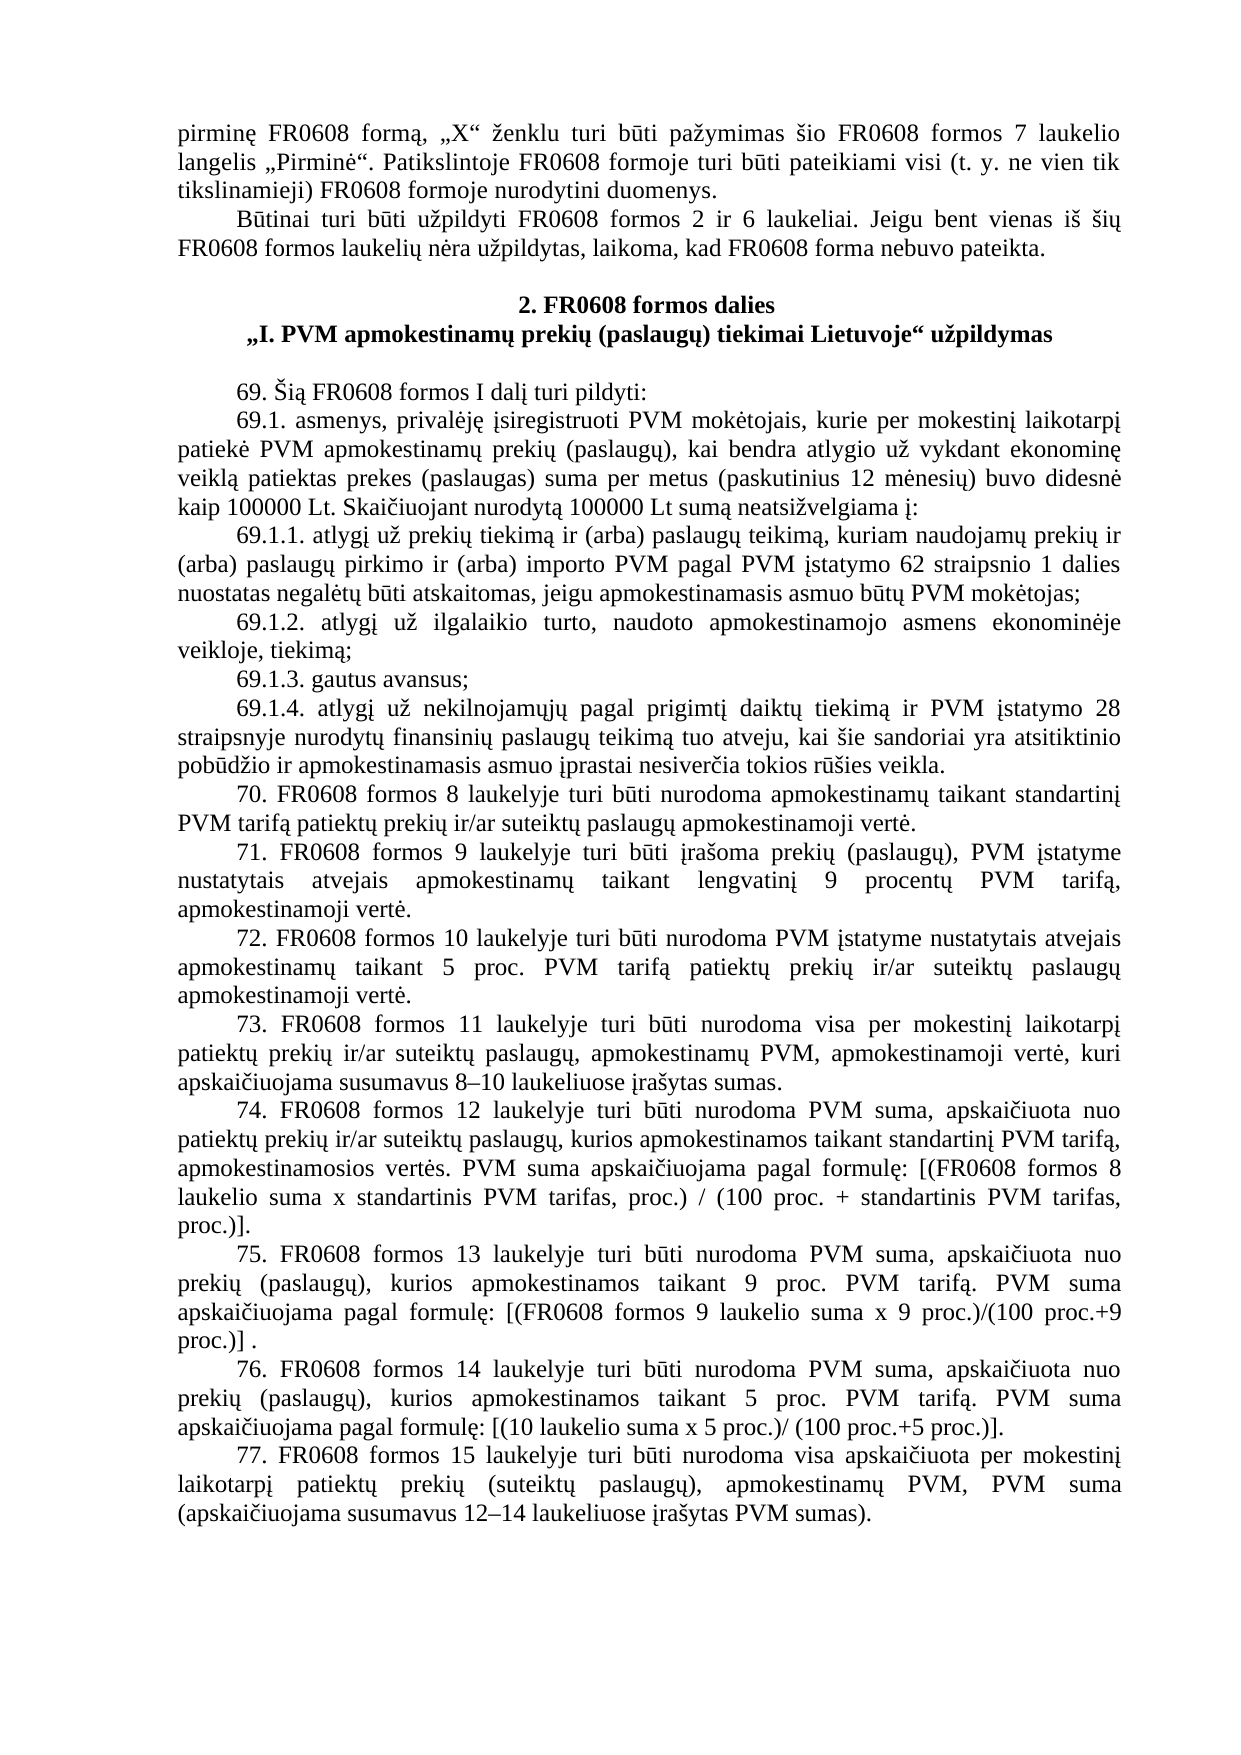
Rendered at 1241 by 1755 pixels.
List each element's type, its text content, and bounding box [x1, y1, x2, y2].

text 69.1. asmenys, privalėję įsiregistruoti PVM mokėtojais, kurie per mokestinį laikotarpį patiekė PVM apmokestinamų prekių (paslaugų), kai bendra atlygio už vykdant ekonominę veiklą patiektas prekes (paslaugas) suma per metus (paskutinius 12 mėnesių) buvo didesnė kaip 100000 Lt. Skaičiuojant nurodytą 100000 Lt sumą neatsižvelgiama į: [177, 406, 1122, 521]
text 70. FR0608 formos 8 laukelyje turi būti nurodoma apmokestinamų taikant standartinį PVM tarifą patiektų prekių ir/ar suteiktų paslaugų apmokestinamoji vertė. [177, 779, 1122, 837]
text Būtinai turi būti užpildyti FR0608 formos 2 ir 6 laukeliai. Jeigu bent vienas iš šių FR0608 formos laukelių nėra užpildytas, laikoma, kad FR0608 forma nebuvo pateikta. [177, 204, 1122, 262]
text 73. FR0608 formos 11 laukelyje turi būti nurodoma visa per mokestinį laikotarpį patiektų prekių ir/ar suteiktų paslaugų, apmokestinamų PVM, apmokestinamoji vertė, kuri apskaičiuojama susumavus 8–10 laukeliuose įrašytas sumas. [177, 1009, 1122, 1096]
text „I. PVM apmokestinamų prekių (paslaugų) tiekimai Lietuvoje“ užpildymas [177, 319, 1122, 348]
text 69.1.4. atlygį už nekilnojamųjų pagal prigimtį daiktų tiekimą ir PVM įstatymo 28 straipsnyje nurodytų finansinių paslaugų teikimą tuo atveju, kai šie sandoriai yra atsitiktinio pobūdžio ir apmokestinamasis asmuo įprastai nesiverčia tokios rūšies veikla. [177, 693, 1122, 779]
text 72. FR0608 formos 10 laukelyje turi būti nurodoma PVM įstatyme nustatytais atvejais apmokestinamų taikant 5 proc. PVM tarifą patiektų prekių ir/ar suteiktų paslaugų apmokestinamoji vertė. [177, 923, 1122, 1009]
text 69.1.2. atlygį už ilgalaikio turto, naudoto apmokestinamojo asmens ekonominėje veikloje, tiekimą; [177, 607, 1122, 664]
text 69. Šią FR0608 formos I dalį turi pildyti: [177, 377, 1122, 406]
text 2. FR0608 formos dalies [177, 291, 1122, 319]
text 76. FR0608 formos 14 laukelyje turi būti nurodoma PVM suma, apskaičiuota nuo prekių (paslaugų), kurios apmokestinamos taikant 5 proc. PVM tarifą. PVM suma apskaičiuojama pagal formulę: [(10 laukelio suma x 5 proc.)/ (100 proc.+5 proc.)]. [177, 1354, 1122, 1441]
text 75. FR0608 formos 13 laukelyje turi būti nurodoma PVM suma, apskaičiuota nuo prekių (paslaugų), kurios apmokestinamos taikant 9 proc. PVM tarifą. PVM suma apskaičiuojama pagal formulę: [(FR0608 formos 9 laukelio suma x 9 proc.)/(100 proc.+9 proc.)] . [177, 1239, 1122, 1354]
text 77. FR0608 formos 15 laukelyje turi būti nurodoma visa apskaičiuota per mokestinį laikotarpį patiektų prekių (suteiktų paslaugų), apmokestinamų PVM, PVM suma (apskaičiuojama susumavus 12–14 laukeliuose įrašytas PVM sumas). [177, 1441, 1122, 1527]
text 69.1.1. atlygį už prekių tiekimą ir (arba) paslaugų teikimą, kuriam naudojamų prekių ir (arba) paslaugų pirkimo ir (arba) importo PVM pagal PVM įstatymo 62 straipsnio 1 dalies nuostatas negalėtų būti atskaitomas, jeigu apmokestinamasis asmuo būtų PVM mokėtojas; [177, 521, 1122, 607]
text 74. FR0608 formos 12 laukelyje turi būti nurodoma PVM suma, apskaičiuota nuo patiektų prekių ir/ar suteiktų paslaugų, kurios apmokestinamos taikant standartinį PVM tarifą, apmokestinamosios vertės. PVM suma apskaičiuojama pagal formulę: [(FR0608 formos 8 laukelio suma x standartinis PVM tarifas, proc.) / (100 proc. + standartinis PVM tarifas, proc.)]. [177, 1096, 1122, 1239]
text 69.1.3. gautus avansus; [177, 664, 1122, 693]
text 71. FR0608 formos 9 laukelyje turi būti įrašoma prekių (paslaugų), PVM įstatyme nustatytais atvejais apmokestinamų taikant lengvatinį 9 procentų PVM tarifą, apmokestinamoji vertė. [177, 837, 1122, 923]
text pirminę FR0608 formą, „X“ ženklu turi būti pažymimas šio FR0608 formos 7 laukelio langelis „Pirminė“. Patikslintoje FR0608 formoje turi būti pateikiami visi (t. y. ne vien tik tikslinamieji) FR0608 formoje nurodytini duomenys. [177, 118, 1122, 204]
